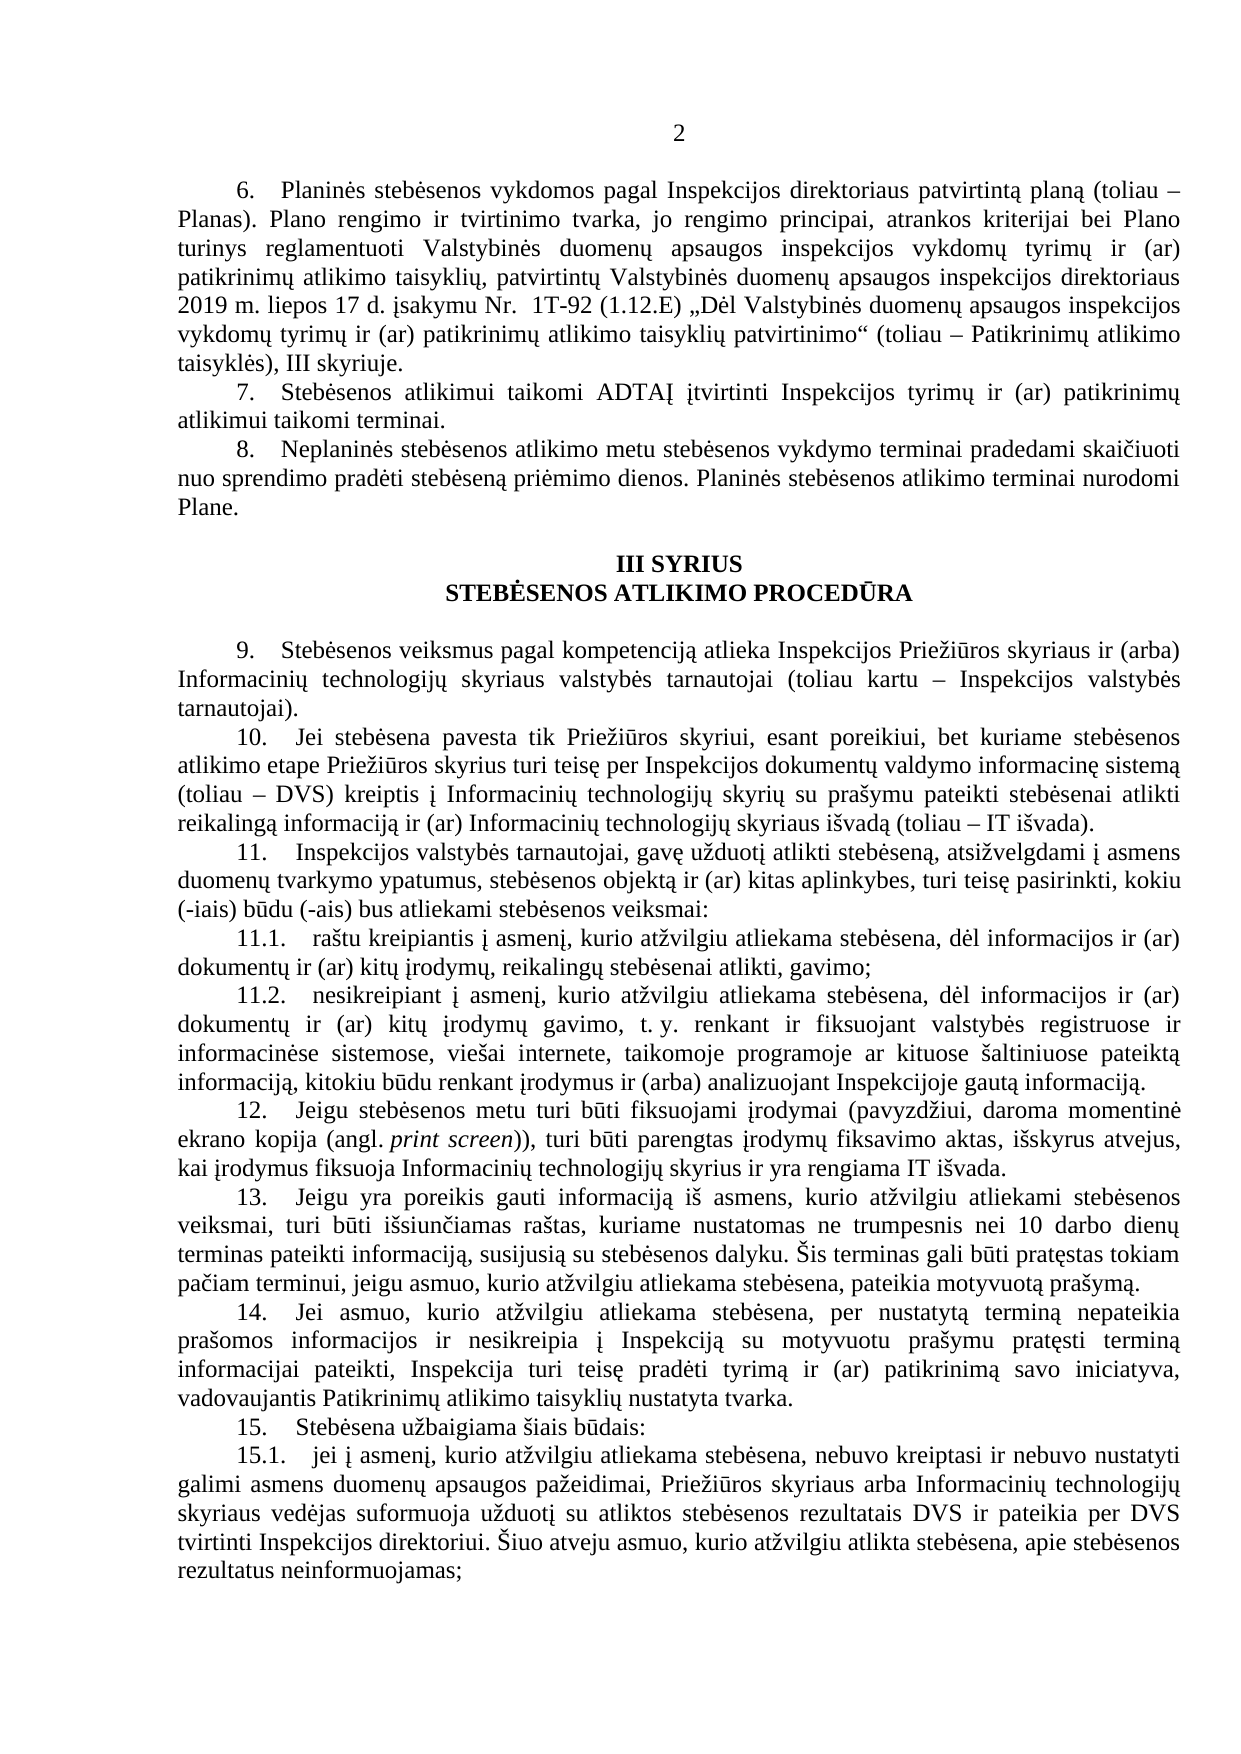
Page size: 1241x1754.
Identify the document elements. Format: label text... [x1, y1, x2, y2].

text 13. Jeigu yra poreikis gauti informaciją iš asmens, kurio atžvilgiu atliekami stebėsenos veiksmai, turi būti išsiunčiamas raštas, kuriame nustatomas ne trumpesnis nei 10 darbo dienų terminas pateikti informaciją, susijusią su stebėsenos dalyku. Šis terminas gali būti pratęstas tokiam pačiam terminui, jeigu asmuo, kurio atžvilgiu atliekama stebėsena, pateikia motyvuotą prašymą. [177, 1182, 1181, 1297]
text STEBĖSENOS ATLIKIMO PROCEDŪRA [177, 578, 1181, 607]
text 11.1. raštu kreipiantis į asmenį, kurio atžvilgiu atliekama stebėsena, dėl informacijos ir (ar) dokumentų ir (ar) kitų įrodymų, reikalingų stebėsenai atlikti, gavimo; [177, 923, 1181, 981]
text 11. Inspekcijos valstybės tarnautojai, gavę užduotį atlikti stebėseną, atsižvelgdami į asmens duomenų tvarkymo ypatumus, stebėsenos objektą ir (ar) kitas aplinkybes, turi teisę pasirinkti, kokiu (-iais) būdu (-ais) bus atliekami stebėsenos veiksmai: [177, 837, 1181, 923]
text 7. Stebėsenos atlikimui taikomi ADTAĮ įtvirtinti Inspekcijos tyrimų ir (ar) patikrinimų atlikimui taikomi terminai. [177, 377, 1181, 434]
text 12. Jeigu stebėsenos metu turi būti fiksuojami įrodymai (pavyzdžiui, daroma momentinė ekrano kopija (angl. print screen)), turi būti parengtas įrodymų fiksavimo aktas, išskyrus atvejus, kai įrodymus fiksuoja Informacinių technologijų skyrius ir yra rengiama IT išvada. [177, 1096, 1181, 1182]
text 14. Jei asmuo, kurio atžvilgiu atliekama stebėsena, per nustatytą terminą nepateikia prašomos informacijos ir nesikreipia į Inspekciją su motyvuotu prašymu pratęsti terminą informacijai pateikti, Inspekcija turi teisę pradėti tyrimą ir (ar) patikrinimą savo iniciatyva, vadovaujantis Patikrinimų atlikimo taisyklių nustatyta tvarka. [177, 1297, 1181, 1412]
text 6. Planinės stebėsenos vykdomos pagal Inspekcijos direktoriaus patvirtintą planą (toliau – Planas). Plano rengimo ir tvirtinimo tvarka, jo rengimo principai, atrankos kriterijai bei Plano turinys reglamentuoti Valstybinės duomenų apsaugos inspekcijos vykdomų tyrimų ir (ar) patikrinimų atlikimo taisyklių, patvirtintų Valstybinės duomenų apsaugos inspekcijos direktoriaus 2019 m. liepos 17 d. įsakymu Nr. 1T-92 (1.12.E) „Dėl Valstybinės duomenų apsaugos inspekcijos vykdomų tyrimų ir (ar) patikrinimų atlikimo taisyklių patvirtinimo“ (toliau – Patikrinimų atlikimo taisyklės), III skyriuje. [177, 176, 1181, 377]
text 10. Jei stebėsena pavesta tik Priežiūros skyriui, esant poreikiui, bet kuriame stebėsenos atlikimo etape Priežiūros skyrius turi teisę per Inspekcijos dokumentų valdymo informacinę sistemą (toliau – DVS) kreiptis į Informacinių technologijų skyrių su prašymu pateikti stebėsenai atlikti reikalingą informaciją ir (ar) Informacinių technologijų skyriaus išvadą (toliau – IT išvada). [177, 722, 1181, 837]
text 11.2. nesikreipiant į asmenį, kurio atžvilgiu atliekama stebėsena, dėl informacijos ir (ar) dokumentų ir (ar) kitų įrodymų gavimo, t. y. renkant ir fiksuojant valstybės registruose ir informacinėse sistemose, viešai internete, taikomoje programoje ar kituose šaltiniuose pateiktą informaciją, kitokiu būdu renkant įrodymus ir (arba) analizuojant Inspekcijoje gautą informaciją. [177, 981, 1181, 1096]
text III SYRIUS [177, 549, 1181, 578]
text 9. Stebėsenos veiksmus pagal kompetenciją atlieka Inspekcijos Priežiūros skyriaus ir (arba) Informacinių technologijų skyriaus valstybės tarnautojai (toliau kartu – Inspekcijos valstybės tarnautojai). [177, 636, 1181, 722]
text 15. Stebėsena užbaigiama šiais būdais: [177, 1412, 1181, 1441]
text 15.1. jei į asmenį, kurio atžvilgiu atliekama stebėsena, nebuvo kreiptasi ir nebuvo nustatyti galimi asmens duomenų apsaugos pažeidimai, Priežiūros skyriaus arba Informacinių technologijų skyriaus vedėjas suformuoja užduotį su atliktos stebėsenos rezultatais DVS ir pateikia per DVS tvirtinti Inspekcijos direktoriui. Šiuo atveju asmuo, kurio atžvilgiu atlikta stebėsena, apie stebėsenos rezultatus neinformuojamas; [177, 1441, 1181, 1584]
text 8. Neplaninės stebėsenos atlikimo metu stebėsenos vykdymo terminai pradedami skaičiuoti nuo sprendimo pradėti stebėseną priėmimo dienos. Planinės stebėsenos atlikimo terminai nurodomi Plane. [177, 434, 1181, 521]
